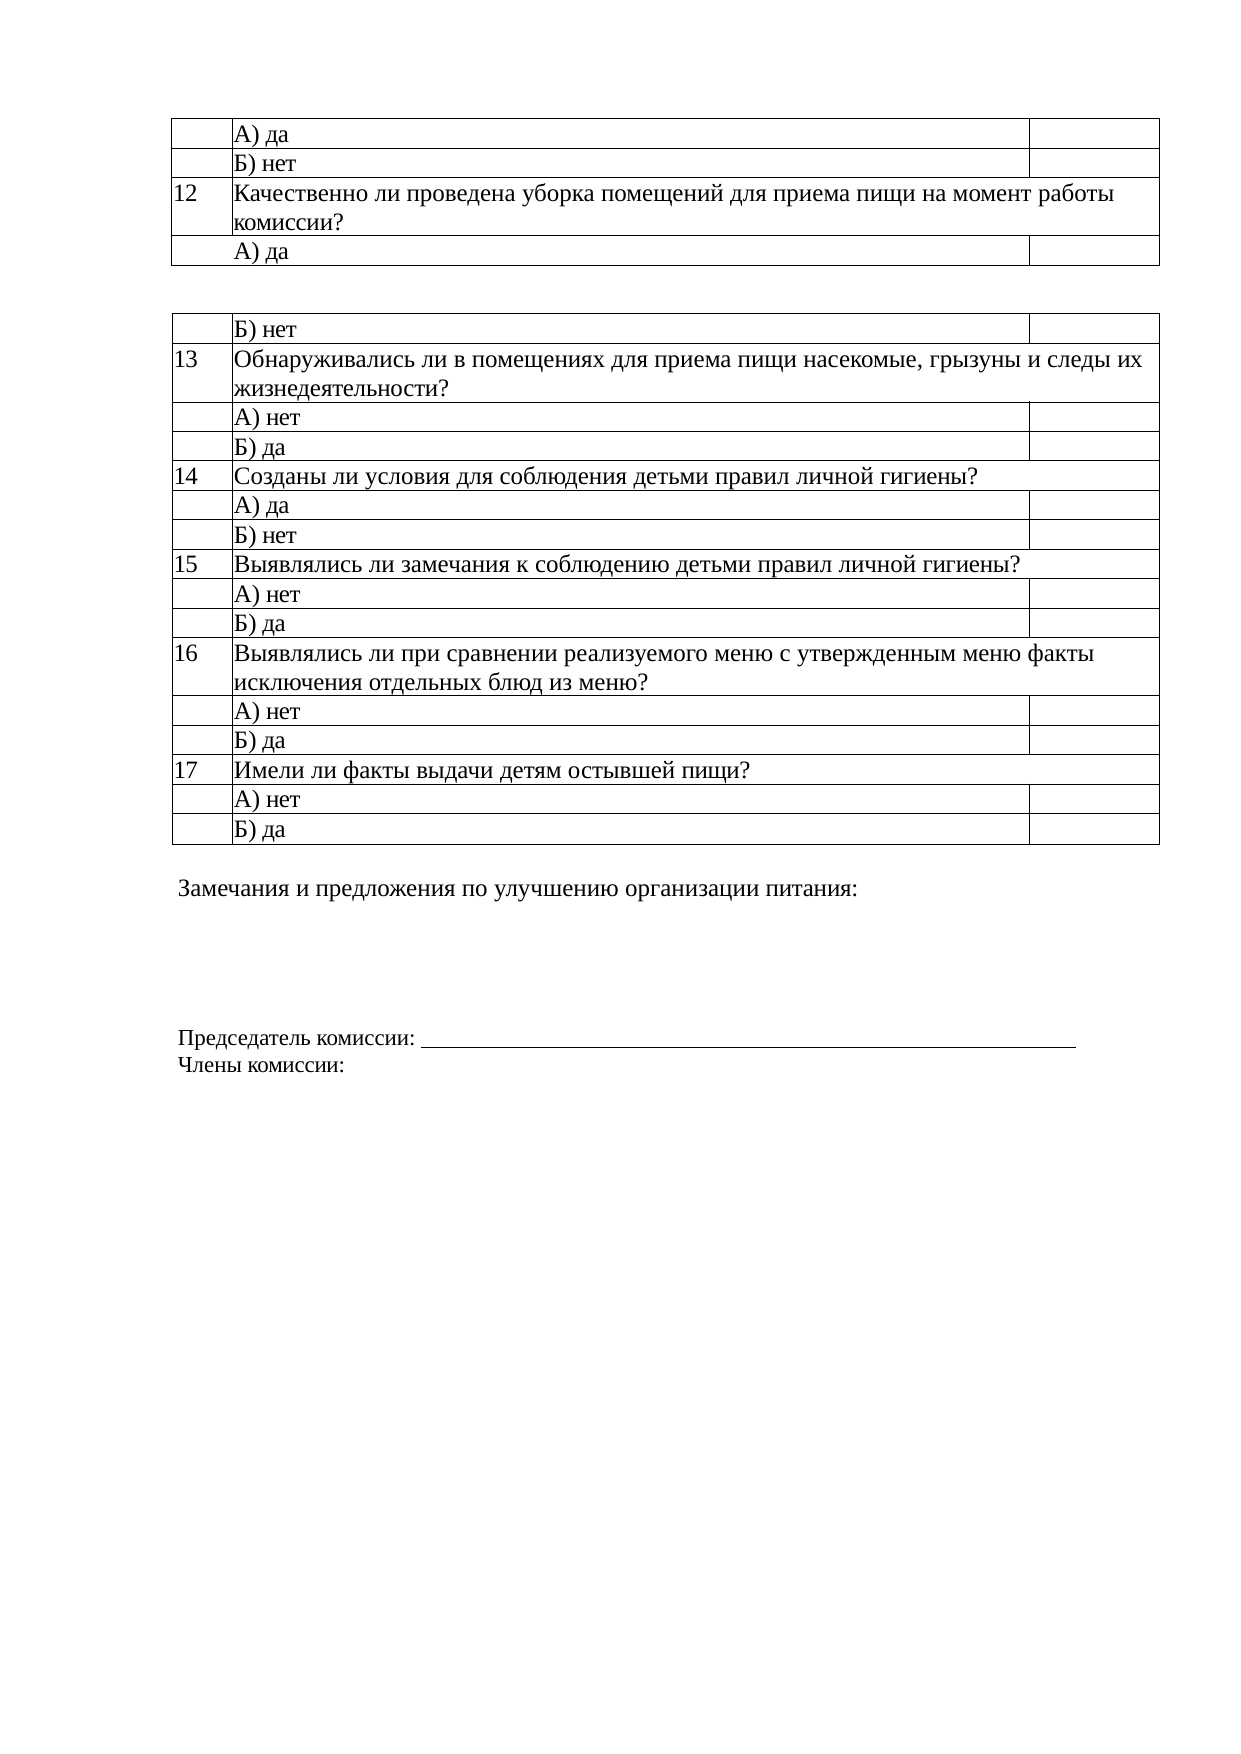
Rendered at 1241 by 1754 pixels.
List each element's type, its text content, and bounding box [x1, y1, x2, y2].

text Замечания и предложения по улучшению организации питания: [178, 873, 1122, 902]
table_cell Б) да [233, 609, 1029, 637]
table_cell [1030, 403, 1159, 431]
table_cell Б) нет [233, 149, 1029, 177]
table_cell [1030, 696, 1159, 725]
table_cell Б) да [233, 726, 1029, 754]
table_cell [173, 520, 232, 549]
table_cell 12 [172, 178, 232, 235]
table_cell [173, 696, 232, 725]
table_cell А) да [233, 491, 1029, 519]
table_cell [173, 432, 232, 460]
table_cell Созданы ли условия для соблюдения детьми правил личной гигиены? [233, 461, 1159, 490]
table_cell Выявлялись ли замечания к соблюдению детьми правил личной гигиены? [233, 550, 1159, 578]
table_header А) да [233, 119, 1029, 148]
table_cell [1030, 236, 1159, 265]
table_cell 15 [173, 550, 232, 578]
table_cell [173, 726, 232, 754]
table_cell 13 [173, 344, 232, 401]
table_cell А) нет [233, 696, 1029, 725]
table_cell [173, 579, 232, 608]
table_cell [1030, 579, 1159, 608]
table_cell [1030, 491, 1159, 519]
table_cell [1030, 432, 1159, 460]
table_cell [172, 149, 232, 177]
text Члены комиссии: [178, 1051, 1122, 1077]
table_header Б) нет [233, 314, 1029, 343]
table_cell [173, 403, 232, 431]
table_cell [1030, 149, 1159, 177]
table_header [173, 314, 232, 343]
table_cell [173, 785, 232, 813]
table_cell Обнаруживались ли в помещениях для приема пищи насекомые, грызуны и следы их жизнедеятельности? [233, 344, 1159, 401]
table_cell Имели ли факты выдачи детям остывшей пищи? [233, 755, 1159, 784]
table_cell 17 [173, 755, 232, 784]
table_cell Б) да [233, 432, 1029, 460]
table_cell Б) нет [233, 520, 1029, 549]
table_cell Качественно ли проведена уборка помещений для приема пищи на момент работы комиссии? [233, 178, 1159, 235]
table_cell Выявлялись ли при сравнении реализуемого меню с утвержденным меню факты исключения отдельных блюд из меню? [233, 638, 1159, 695]
table_cell [1030, 726, 1159, 754]
table_cell А) да [172, 236, 1029, 265]
table_cell [1030, 520, 1159, 549]
table_cell А) нет [233, 403, 1029, 431]
table_cell А) нет [233, 579, 1029, 608]
text Председатель комиссии: [178, 1024, 1122, 1051]
table_cell [1030, 609, 1159, 637]
table_header [1030, 119, 1159, 148]
table_cell [173, 609, 232, 637]
table_header [1030, 314, 1159, 343]
table_cell А) нет [233, 785, 1029, 813]
table_cell [1030, 785, 1159, 813]
table_cell 14 [173, 461, 232, 490]
table_cell Б) да [233, 814, 1029, 843]
table_header [172, 119, 232, 148]
table_cell 16 [173, 638, 232, 695]
table_cell [173, 491, 232, 519]
table_cell [173, 814, 232, 843]
table_cell [1030, 814, 1159, 843]
